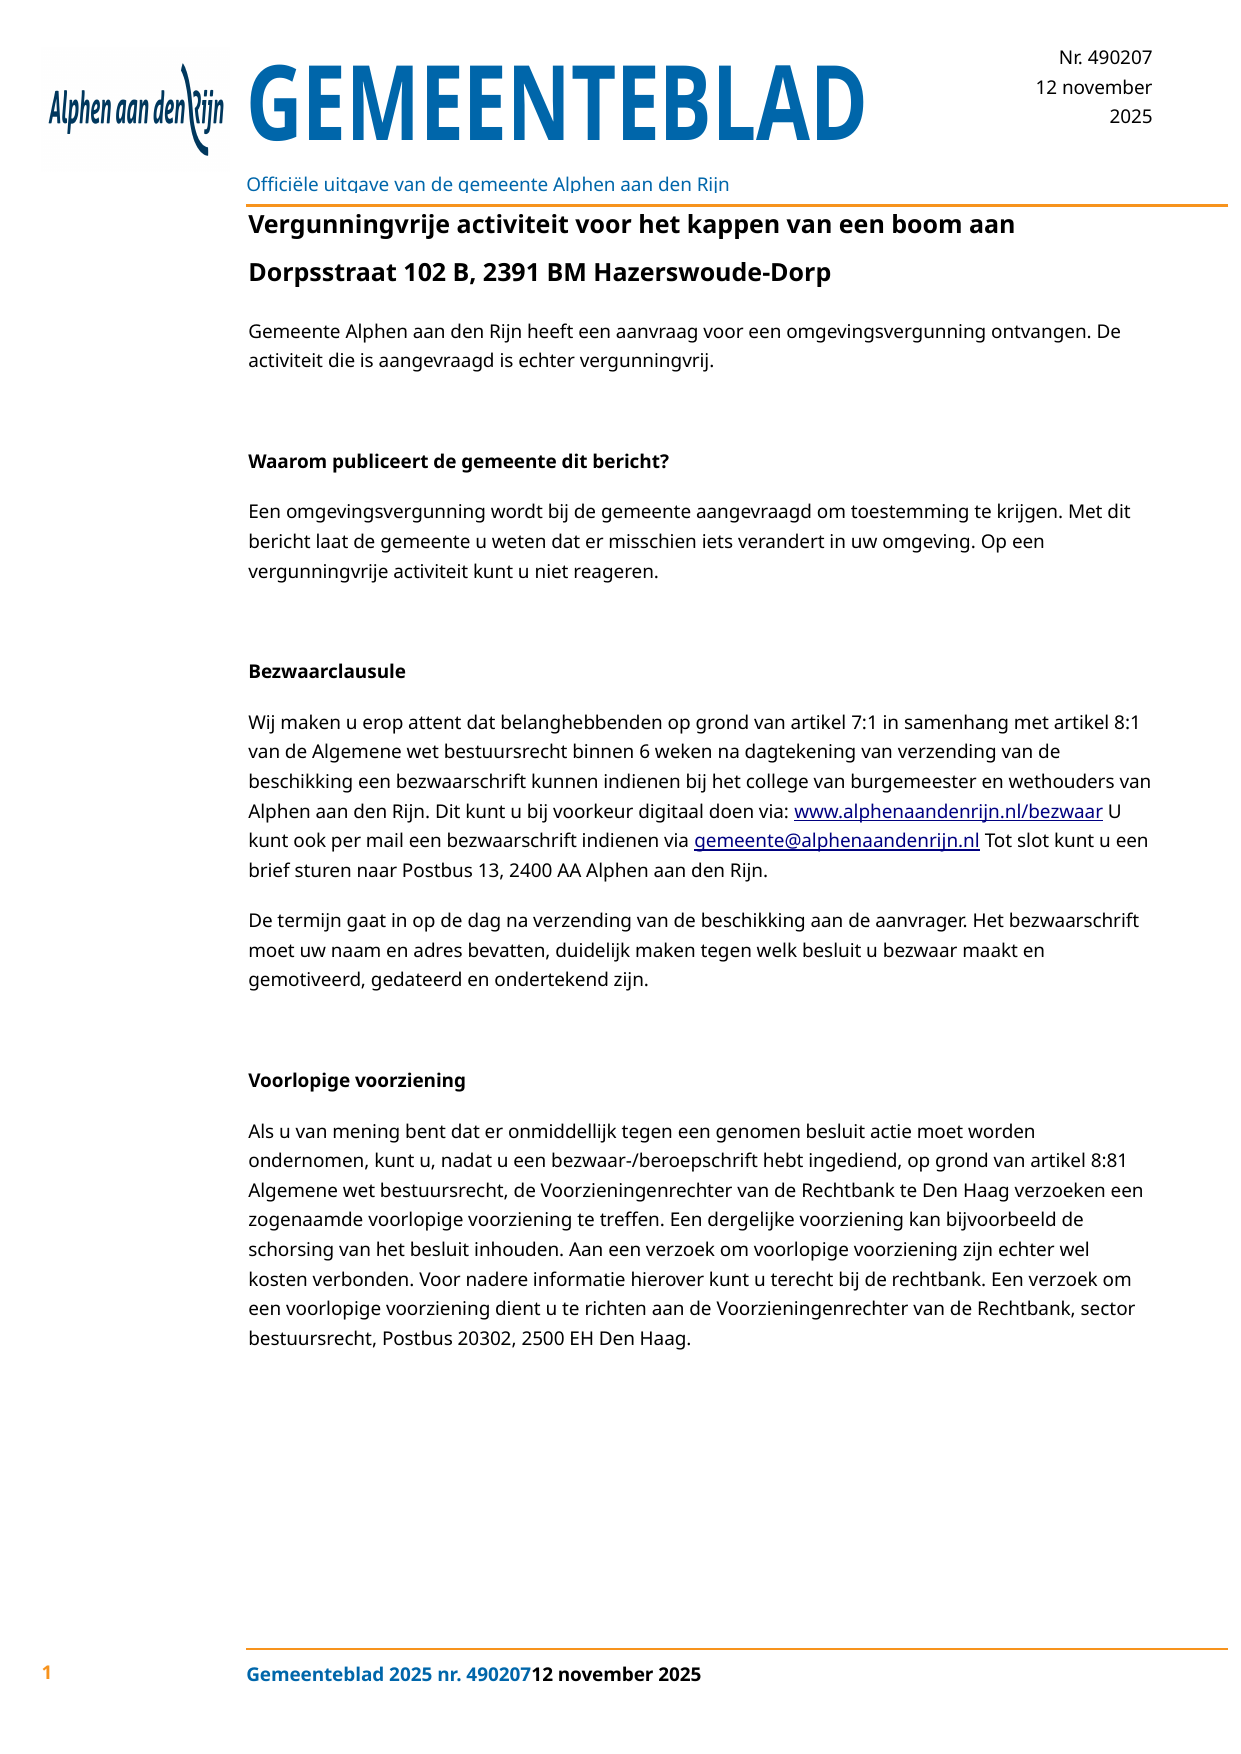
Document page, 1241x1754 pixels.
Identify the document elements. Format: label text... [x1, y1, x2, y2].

text Als u van mening bent dat er onmiddellijk tegen een genomen besluit actie moet worden ondernomen, kunt u, nadat u een bezwaar-/beroepschrift hebt ingediend, op grond van artikel 8:81 Algemene wet bestuursrecht, de Voorzieningenrechter van de Rechtbank te Den Haag verzoeken een zogenaamde voorlopige voorziening te treffen. Een dergelijke voorziening kan bijvoorbeeld de schorsing van het besluit inhouden. Aan een verzoek om voorlopige voorziening zijn echter wel kosten verbonden. Voor nadere informatie hierover kunt u terecht bij de rechtbank. Een verzoek om een voorlopige voorziening dient u te richten aan de Voorzieningenrechter van de Rechtbank, sector bestuursrecht, Postbus 20302, 2500 EH Den Haag. [248, 1118, 1152, 1351]
text Waarom publiceert de gemeente dit bericht? [248, 448, 1152, 474]
text Vergunningvrije activiteit voor het kappen van een boom aan Dorpsstraat 102 B, 2391 BM Hazerswoude-Dorp [248, 207, 1152, 288]
text De termijn gaat in op de dag na verzending van de beschikking aan de aanvrager. Het bezwaarschrift moet uw naam en adres bevatten, duidelijk maken tegen welk besluit u bezwaar maakt en gemotiveerd, gedateerd en ondertekend zijn. [248, 907, 1152, 992]
text Gemeente Alphen aan den Rijn heeft een aanvraag voor een omgevingsvergunning ontvangen. De activiteit die is aangevraagd is echter vergunningvrij. [248, 318, 1152, 373]
text Wij maken u erop attent dat belanghebbenden op grond van artikel 7:1 in samenhang met artikel 8:1 van de Algemene wet bestuursrecht binnen 6 weken na dagtekening van verzending van de beschikking een bezwaarschrift kunnen indienen bij het college van burgemeester en wethouders van Alphen aan den Rijn. Dit kunt u bij voorkeur digitaal doen via: www.alphenaandenrijn.nl/bezwaar U kunt ook per mail een bezwaarschrift indienen via gemeente@alphenaandenrijn.nl Tot slot kunt u een brief sturen naar Postbus 13, 2400 AA Alphen aan den Rijn. [248, 709, 1152, 883]
text Bezwaarclausule [248, 659, 1152, 684]
text Voorlopige voorziening [248, 1067, 1152, 1093]
picture [41, 47, 231, 172]
text Een omgevingsvergunning wordt bij de gemeente aangevraagd om toestemming te krijgen. Met dit bericht laat de gemeente u weten dat er misschien iets verandert in uw omgeving. Op een vergunningvrije activiteit kunt u niet reageren. [248, 499, 1152, 584]
